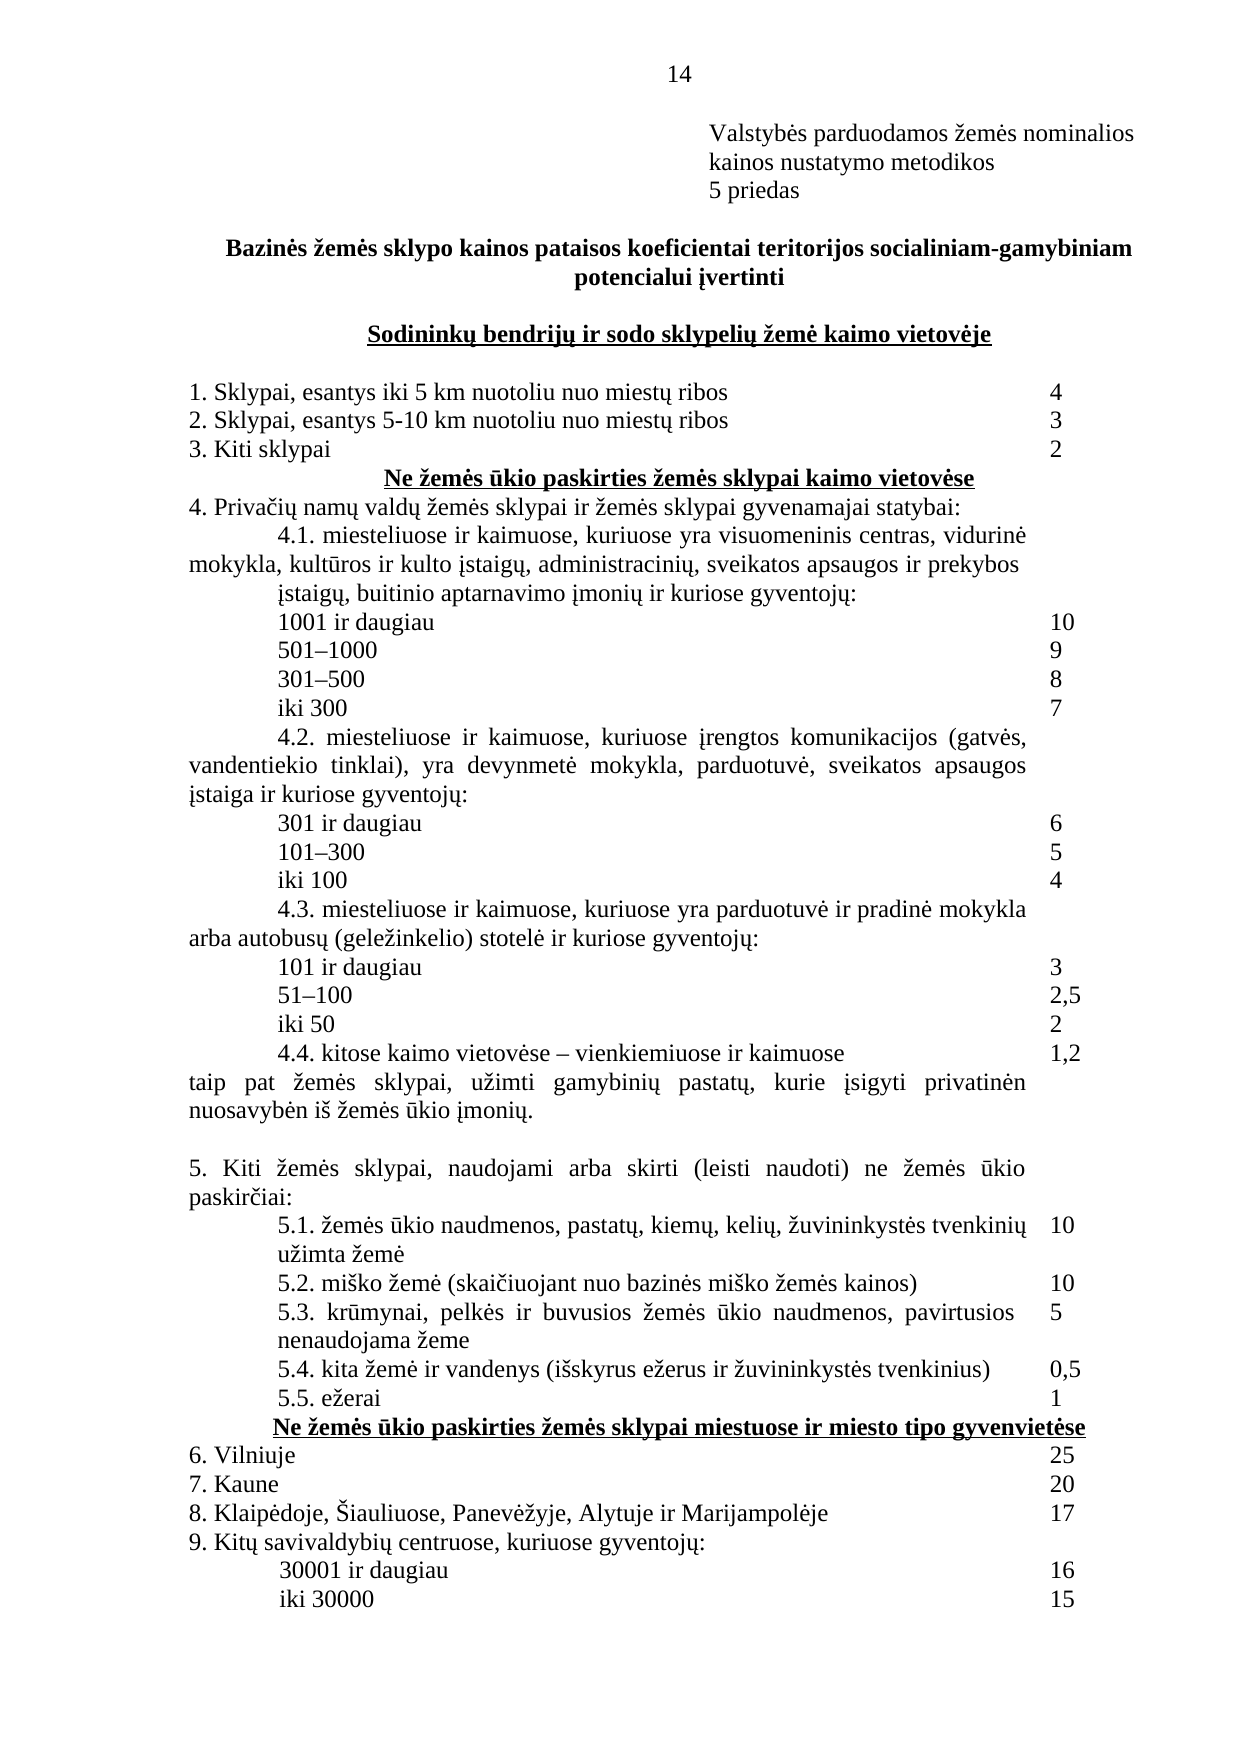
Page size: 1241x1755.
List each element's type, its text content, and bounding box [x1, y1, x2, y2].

table_cell Ne žemės ūkio paskirties žemės sklypai miestuose ir miesto tipo gyvenvietėse [177, 1412, 1181, 1441]
table_cell 9 [1038, 636, 1181, 664]
table_cell 10 [1038, 1268, 1181, 1297]
text Sodininkų bendrijų ir sodo sklypelių žemė kaimo vietovėje [177, 319, 1181, 348]
text Bazinės žemės sklypo kainos pataisos koeficientai teritorijos socialiniam-gamybiniam potencialui įvertinti [177, 233, 1181, 291]
table_cell 5.4. kita žemė ir vandenys (išskyrus ežerus ir žuvininkystės tvenkinius) [177, 1354, 1038, 1383]
table_cell 10 [1038, 1211, 1181, 1268]
table_cell 5.2. miško žemė (skaičiuojant nuo bazinės miško žemės kainos) [177, 1268, 1038, 1297]
text 5 priedas [177, 176, 1181, 204]
table_cell 5.5. ežerai [177, 1383, 1038, 1412]
table_cell 8. Klaipėdoje, Šiauliuose, Panevėžyje, Alytuje ir Marijampolėje [177, 1498, 1038, 1527]
table_cell 20 [1038, 1469, 1181, 1498]
table_cell Ne žemės ūkio paskirties žemės sklypai kaimo vietovėse [177, 463, 1181, 492]
table_cell 2 [1038, 1009, 1181, 1038]
table_cell 9. Kitų savivaldybių centruose, kuriuose gyventojų: [177, 1527, 1038, 1556]
table_cell 3. Kiti sklypai [177, 434, 1038, 463]
table_cell 101–300 [177, 837, 1038, 866]
table_cell 16 [1038, 1556, 1181, 1584]
table_cell [1038, 894, 1181, 952]
table_cell taip pat žemės sklypai, užimti gamybinių pastatų, kurie įsigyti privatinėn nuosavybėn iš žemės ūkio įmonių. 5. Kiti žemės sklypai, naudojami arba skirti (leisti naudoti) ne žemės ūkio paskirčiai: [177, 1067, 1038, 1211]
table_cell [1038, 1067, 1181, 1211]
text kainos nustatymo metodikos [177, 147, 1181, 176]
table_cell [1038, 492, 1181, 521]
table_cell 301 ir daugiau [177, 808, 1038, 837]
table_cell 1,2 [1038, 1038, 1181, 1067]
table_cell 8 [1038, 664, 1181, 693]
table_cell 2 [1038, 434, 1181, 463]
table_cell 4.4. kitose kaimo vietovėse – vienkiemiuose ir kaimuose [177, 1038, 1038, 1067]
table_header 4 [1038, 377, 1181, 406]
table_cell iki 300 [177, 693, 1038, 722]
table_cell 501–1000 [177, 636, 1038, 664]
text Valstybės parduodamos žemės nominalios [709, 118, 1181, 147]
table_cell 4.2. miesteliuose ir kaimuose, kuriuose įrengtos komunikacijos (gatvės, vandentiekio tinklai), yra devynmetė mokykla, parduotuvė, sveikatos apsaugos įstaiga ir kuriose gyventojų: [177, 722, 1038, 808]
table_cell [1038, 722, 1181, 808]
table_cell 2. Sklypai, esantys 5-10 km nuotoliu nuo miestų ribos [177, 406, 1038, 434]
table_cell iki 100 [177, 866, 1038, 894]
table_cell 17 [1038, 1498, 1181, 1527]
table_cell iki 30000 [177, 1584, 1038, 1613]
table_cell 1001 ir daugiau [177, 607, 1038, 636]
table_cell 4.1. miesteliuose ir kaimuose, kuriuose yra visuomeninis centras, vidurinė mokykla, kultūros ir kulto įstaigų, administracinių, sveikatos apsaugos ir prekybos įstaigų, buitinio aptarnavimo įmonių ir kuriose gyventojų: [177, 521, 1038, 607]
table_cell 4. Privačių namų valdų žemės sklypai ir žemės sklypai gyvenamajai statybai: [177, 492, 1038, 521]
table_cell 301–500 [177, 664, 1038, 693]
table_cell 5.1. žemės ūkio naudmenos, pastatų, kiemų, kelių, žuvininkystės tvenkinių užimta žemė [177, 1211, 1038, 1268]
table_cell 51–100 [177, 981, 1038, 1009]
table_cell 6 [1038, 808, 1181, 837]
table_cell 10 [1038, 607, 1181, 636]
table_cell 15 [1038, 1584, 1181, 1613]
table_cell 4.3. miesteliuose ir kaimuose, kuriuose yra parduotuvė ir pradinė mokykla arba autobusų (geležinkelio) stotelė ir kuriose gyventojų: [177, 894, 1038, 952]
table_cell [1038, 1527, 1181, 1556]
table_cell 5 [1038, 837, 1181, 866]
table_cell 5 [1038, 1297, 1181, 1354]
table_cell 30001 ir daugiau [177, 1556, 1038, 1584]
table_header 1. Sklypai, esantys iki 5 km nuotoliu nuo miestų ribos [177, 377, 1038, 406]
table_cell 5.3. krūmynai, pelkės ir buvusios žemės ūkio naudmenos, pavirtusios nenaudojama žeme [177, 1297, 1038, 1354]
table_cell 7. Kaune [177, 1469, 1038, 1498]
table_cell 4 [1038, 866, 1181, 894]
table_cell 25 [1038, 1441, 1181, 1469]
table_cell 1 [1038, 1383, 1181, 1412]
table_cell 3 [1038, 952, 1181, 981]
table_cell 101 ir daugiau [177, 952, 1038, 981]
table_cell 3 [1038, 406, 1181, 434]
table_cell iki 50 [177, 1009, 1038, 1038]
table_cell 2,5 [1038, 981, 1181, 1009]
table_cell 7 [1038, 693, 1181, 722]
table_cell [1038, 521, 1181, 607]
table_cell 0,5 [1038, 1354, 1181, 1383]
table_cell 6. Vilniuje [177, 1441, 1038, 1469]
